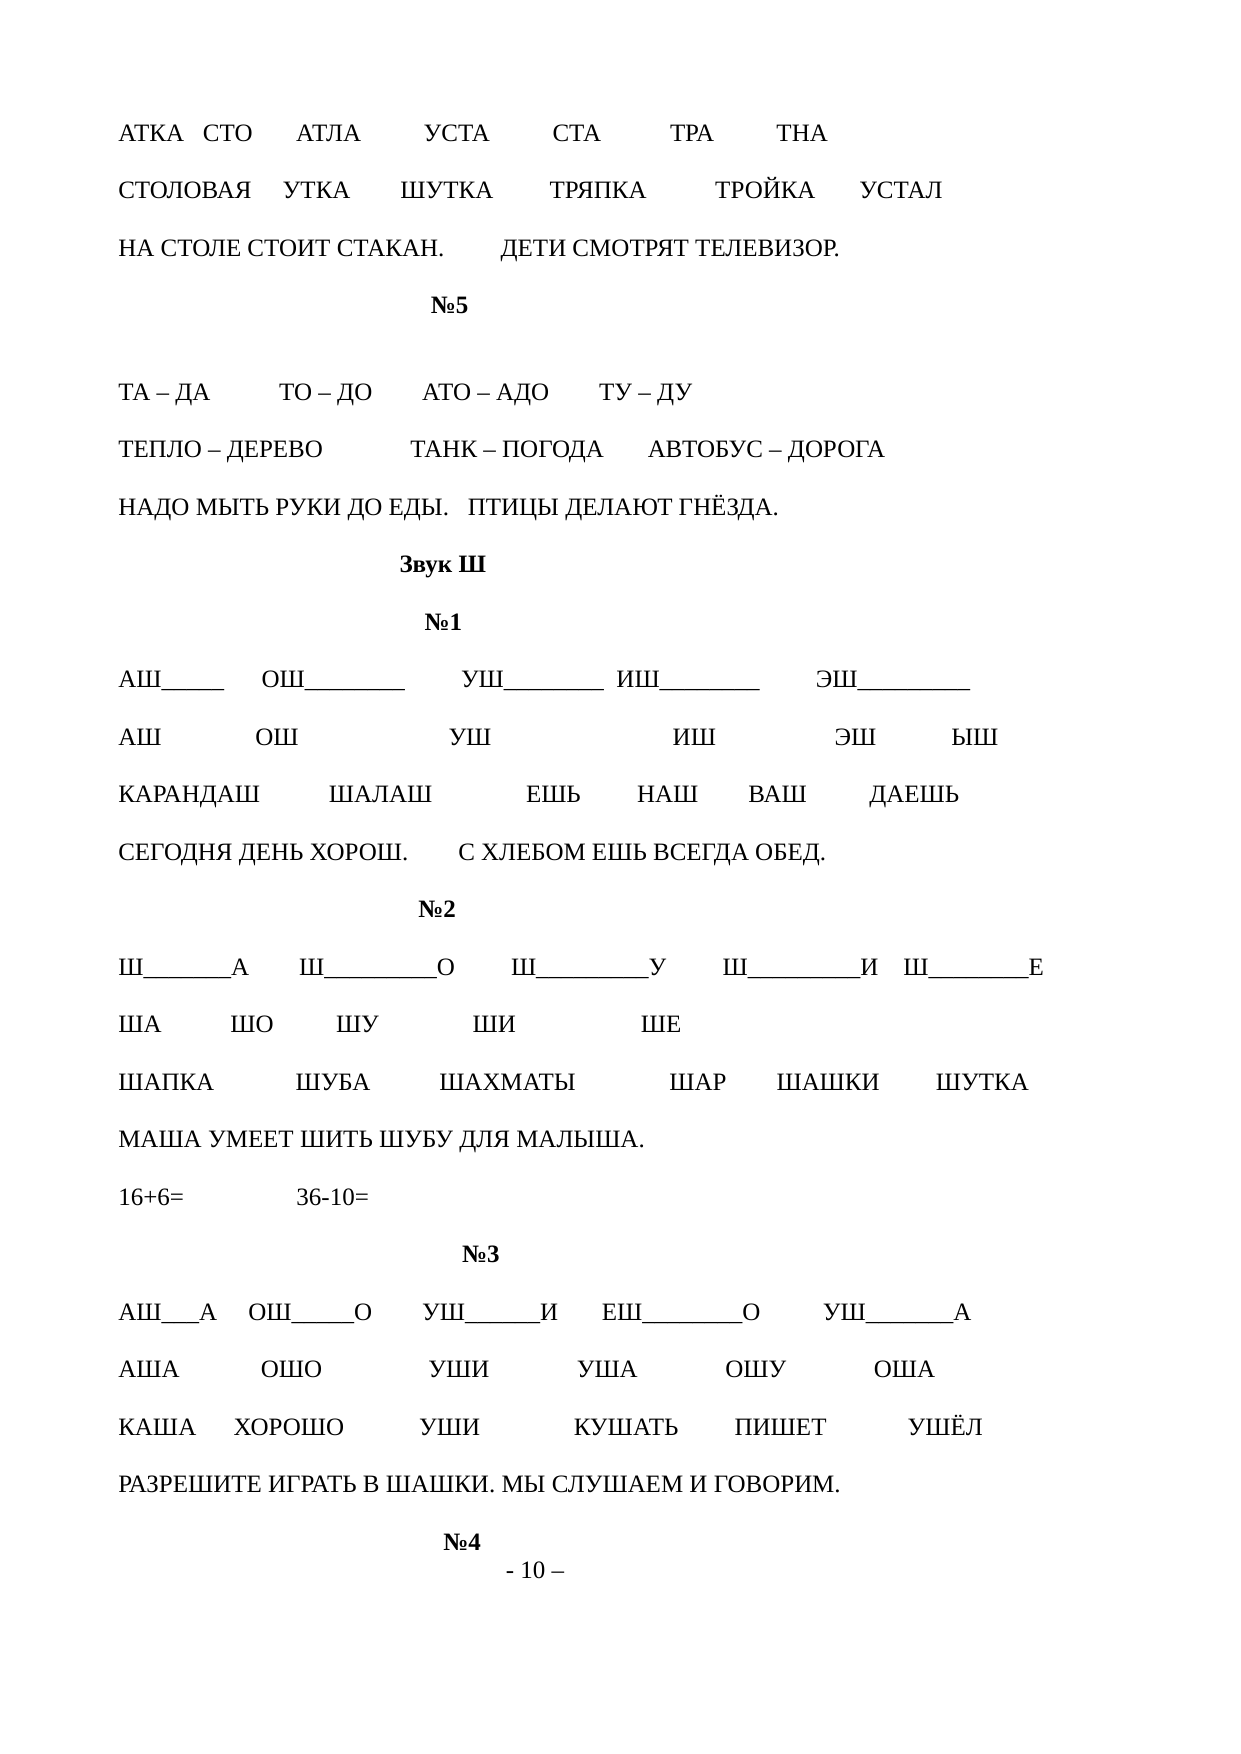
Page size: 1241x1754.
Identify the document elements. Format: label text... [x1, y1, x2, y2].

text №5 [118, 291, 1122, 319]
text №4 [118, 1527, 1122, 1556]
text ТА – ДА ТО – ДО АТО – АДО ТУ – ДУ [118, 377, 1122, 406]
text АШ___А ОШ_____О УШ______И ЕШ________О УШ_______А [118, 1297, 1122, 1326]
text АШ ОШ УШ ИШ ЭШ ЫШ [118, 722, 1122, 751]
text №2 [118, 894, 1122, 923]
text АША ОШО УШИ УША ОШУ ОША [118, 1354, 1122, 1383]
text 16+6= 36-10= [118, 1182, 1122, 1211]
text ШАПКА ШУБА ШАХМАТЫ ШАР ШАШКИ ШУТКА [118, 1067, 1122, 1096]
text НАДО МЫТЬ РУКИ ДО ЕДЫ. ПТИЦЫ ДЕЛАЮТ ГНЁЗДА. [118, 492, 1122, 521]
text МАША УМЕЕТ ШИТЬ ШУБУ ДЛЯ МАЛЫША. [118, 1124, 1122, 1153]
text №1 [118, 607, 1122, 636]
text АТКА СТО АТЛА УСТА СТА ТРА ТНА [118, 118, 1122, 147]
text Ш_______А Ш_________О Ш_________У Ш_________И Ш________Е [118, 952, 1122, 981]
text СТОЛОВАЯ УТКА ШУТКА ТРЯПКА ТРОЙКА УСТАЛ [118, 176, 1122, 204]
text ША ШО ШУ ШИ ШЕ [118, 1009, 1122, 1038]
text РАЗРЕШИТЕ ИГРАТЬ В ШАШКИ. МЫ СЛУШАЕМ И ГОВОРИМ. [118, 1469, 1122, 1498]
text НА СТОЛЕ СТОИТ СТАКАН. ДЕТИ СМОТРЯТ ТЕЛЕВИЗОР. [118, 233, 1122, 262]
text Звук Ш [118, 549, 1122, 578]
text АШ_____ ОШ________ УШ________ ИШ________ ЭШ_________ [118, 664, 1122, 693]
text ТЕПЛО – ДЕРЕВО ТАНК – ПОГОДА АВТОБУС – ДОРОГА [118, 434, 1122, 463]
text КАРАНДАШ ШАЛАШ ЕШЬ НАШ ВАШ ДАЕШЬ [118, 779, 1122, 808]
text - 10 – [118, 1556, 1122, 1584]
text №3 [118, 1239, 1122, 1268]
text СЕГОДНЯ ДЕНЬ ХОРОШ. С ХЛЕБОМ ЕШЬ ВСЕГДА ОБЕД. [118, 837, 1122, 866]
text КАША ХОРОШО УШИ КУШАТЬ ПИШЕТ УШЁЛ [118, 1412, 1122, 1441]
